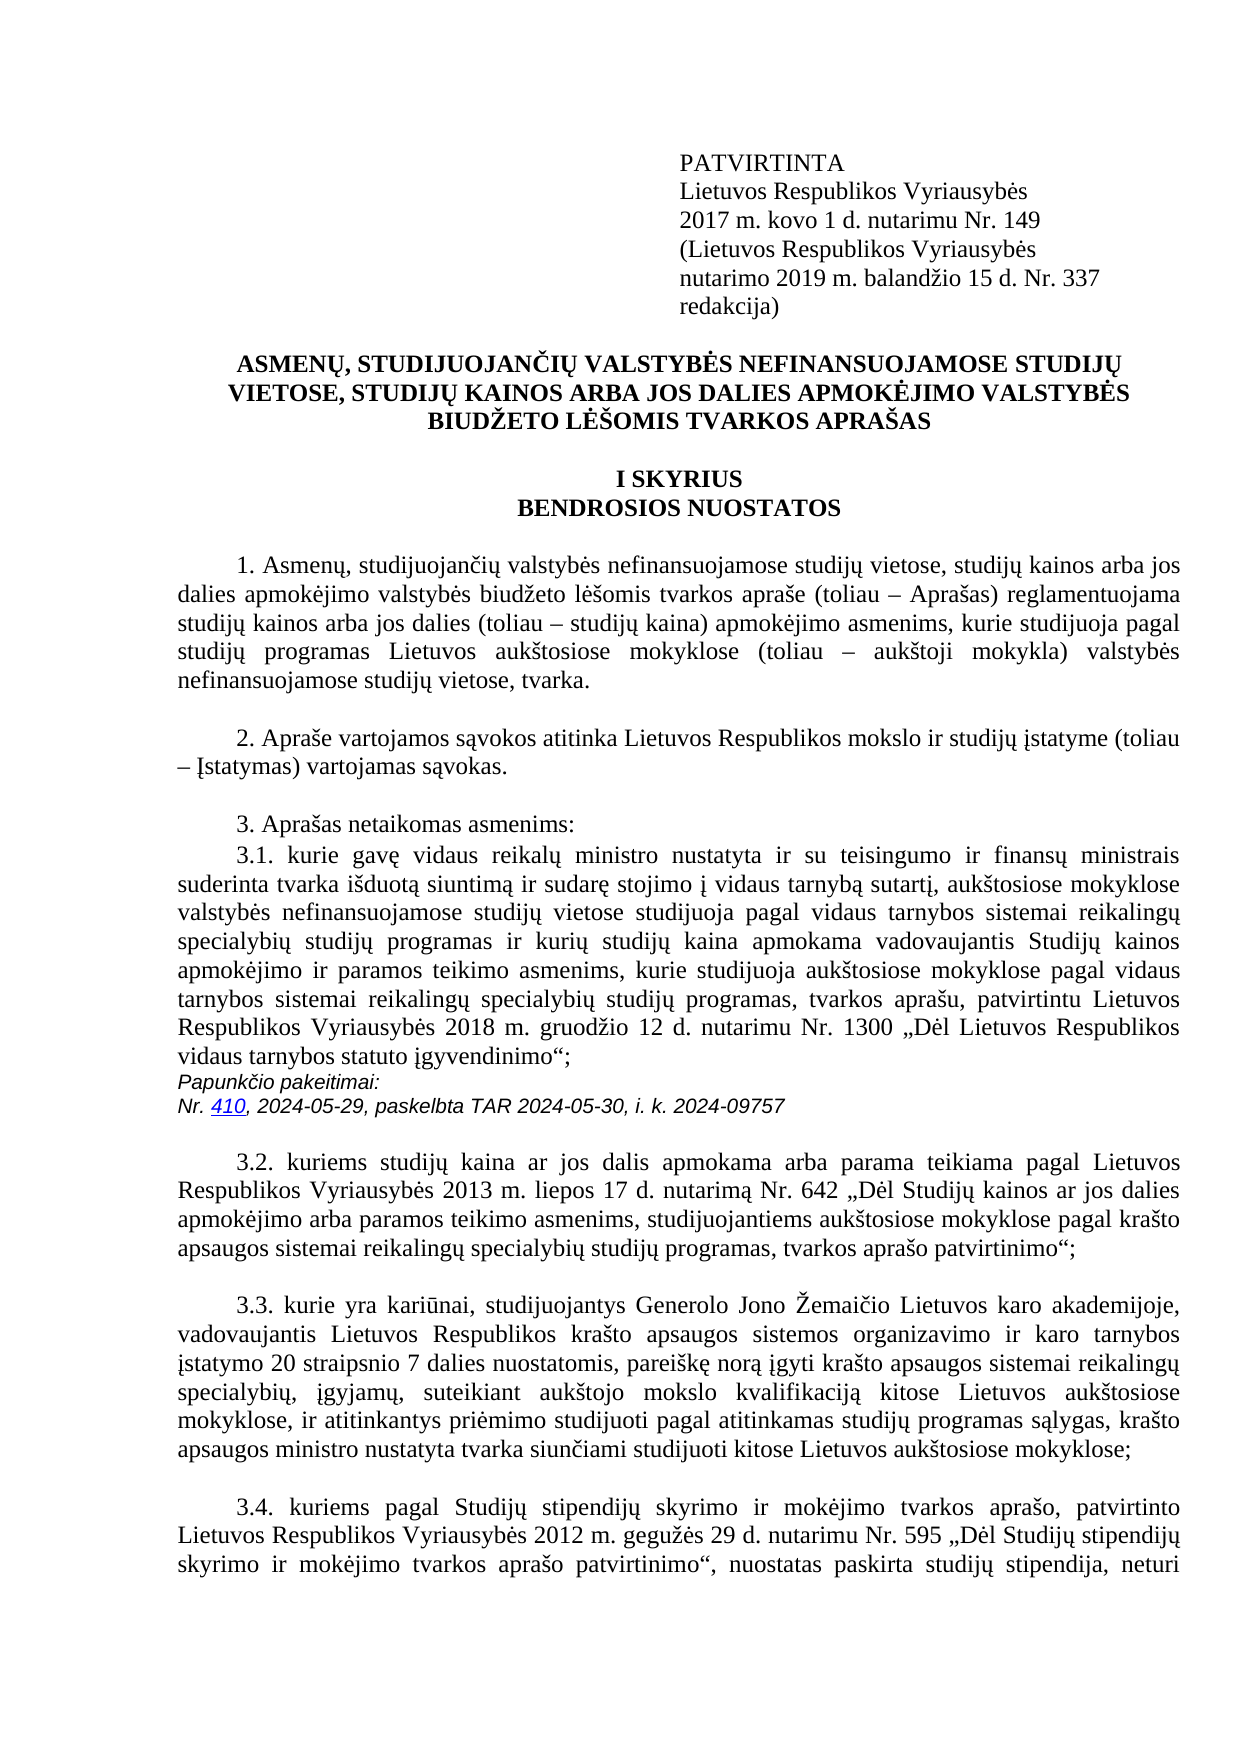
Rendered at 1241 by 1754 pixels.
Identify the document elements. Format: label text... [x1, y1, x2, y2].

text 3. Aprašas netaikomas asmenims: [177, 809, 1181, 838]
text 3.4. kuriems pagal Studijų stipendijų skyrimo ir mokėjimo tvarkos aprašo, patvirtinto Lietuvos Respublikos Vyriausybės 2012 m. gegužės 29 d. nutarimu Nr. 595 „Dėl Studijų stipendijų skyrimo ir mokėjimo tvarkos aprašo patvirtinimo“, nuostatas paskirta studijų stipendija, neturi [177, 1492, 1181, 1578]
text 3.2. kuriems studijų kaina ar jos dalis apmokama arba parama teikiama pagal Lietuvos Respublikos Vyriausybės 2013 m. liepos 17 d. nutarimą Nr. 642 „Dėl Studijų kainos ar jos dalies apmokėjimo arba paramos teikimo asmenims, studijuojantiems aukštosiose mokyklose pagal krašto apsaugos sistemai reikalingų specialybių studijų programas, tvarkos aprašo patvirtinimo“; [177, 1147, 1181, 1262]
text 1. Asmenų, studijuojančių valstybės nefinansuojamose studijų vietose, studijų kainos arba jos dalies apmokėjimo valstybės biudžeto lėšomis tvarkos apraše (toliau – Aprašas) reglamentuojama studijų kainos arba jos dalies (toliau – studijų kaina) apmokėjimo asmenims, kurie studijuoja pagal studijų programas Lietuvos aukštosiose mokyklose (toliau – aukštoji mokykla) valstybės nefinansuojamose studijų vietose, tvarka. [177, 550, 1181, 694]
text redakcija) [679, 291, 1181, 320]
text 2. Apraše vartojamos sąvokos atitinka Lietuvos Respublikos mokslo ir studijų įstatyme (toliau – Įstatymas) vartojamas sąvokas. [177, 723, 1181, 780]
text BENDROSIOS NUOSTATOS [177, 493, 1181, 521]
text 2017 m. kovo 1 d. nutarimu Nr. 149 [679, 205, 1181, 234]
text Papunkčio pakeitimai: [177, 1070, 1181, 1094]
text PATVIRTINTA [679, 148, 1181, 176]
text Nr. 410, 2024-05-29, paskelbta TAR 2024-05-30, i. k. 2024-09757 [177, 1094, 1181, 1118]
text 3.1. kurie gavę vidaus reikalų ministro nustatyta ir su teisingumo ir finansų ministrais suderinta tvarka išduotą siuntimą ir sudarę stojimo į vidaus tarnybą sutartį, aukštosiose mokyklose valstybės nefinansuojamose studijų vietose studijuoja pagal vidaus tarnybos sistemai reikalingų specialybių studijų programas ir kurių studijų kaina apmokama vadovaujantis Studijų kainos apmokėjimo ir paramos teikimo asmenims, kurie studijuoja aukštosiose mokyklose pagal vidaus tarnybos sistemai reikalingų specialybių studijų programas, tvarkos aprašu, patvirtintu Lietuvos Respublikos Vyriausybės 2018 m. gruodžio 12 d. nutarimu Nr. 1300 „Dėl Lietuvos Respublikos vidaus tarnybos statuto įgyvendinimo“; [177, 840, 1181, 1070]
text ASMENŲ, STUDIJUOJANČIŲ VALSTYBĖS NEFINANSUOJAMOSE STUDIJŲ VIETOSE, STUDIJŲ KAINOS ARBA JOS DALIES APMOKĖJIMO VALSTYBĖS BIUDŽETO LĖŠOMIS TVARKOS APRAŠAS [177, 349, 1181, 435]
text nutarimo 2019 m. balandžio 15 d. Nr. 337 [679, 263, 1181, 291]
text I SKYRIUS [177, 464, 1181, 493]
text 3.3. kurie yra kariūnai, studijuojantys Generolo Jono Žemaičio Lietuvos karo akademijoje, vadovaujantis Lietuvos Respublikos krašto apsaugos sistemos organizavimo ir karo tarnybos įstatymo 20 straipsnio 7 dalies nuostatomis, pareiškę norą įgyti krašto apsaugos sistemai reikalingų specialybių, įgyjamų, suteikiant aukštojo mokslo kvalifikaciją kitose Lietuvos aukštosiose mokyklose, ir atitinkantys priėmimo studijuoti pagal atitinkamas studijų programas sąlygas, krašto apsaugos ministro nustatyta tvarka siunčiami studijuoti kitose Lietuvos aukštosiose mokyklose; [177, 1290, 1181, 1463]
text Lietuvos Respublikos Vyriausybės [679, 176, 1181, 205]
text (Lietuvos Respublikos Vyriausybės [679, 234, 1181, 263]
